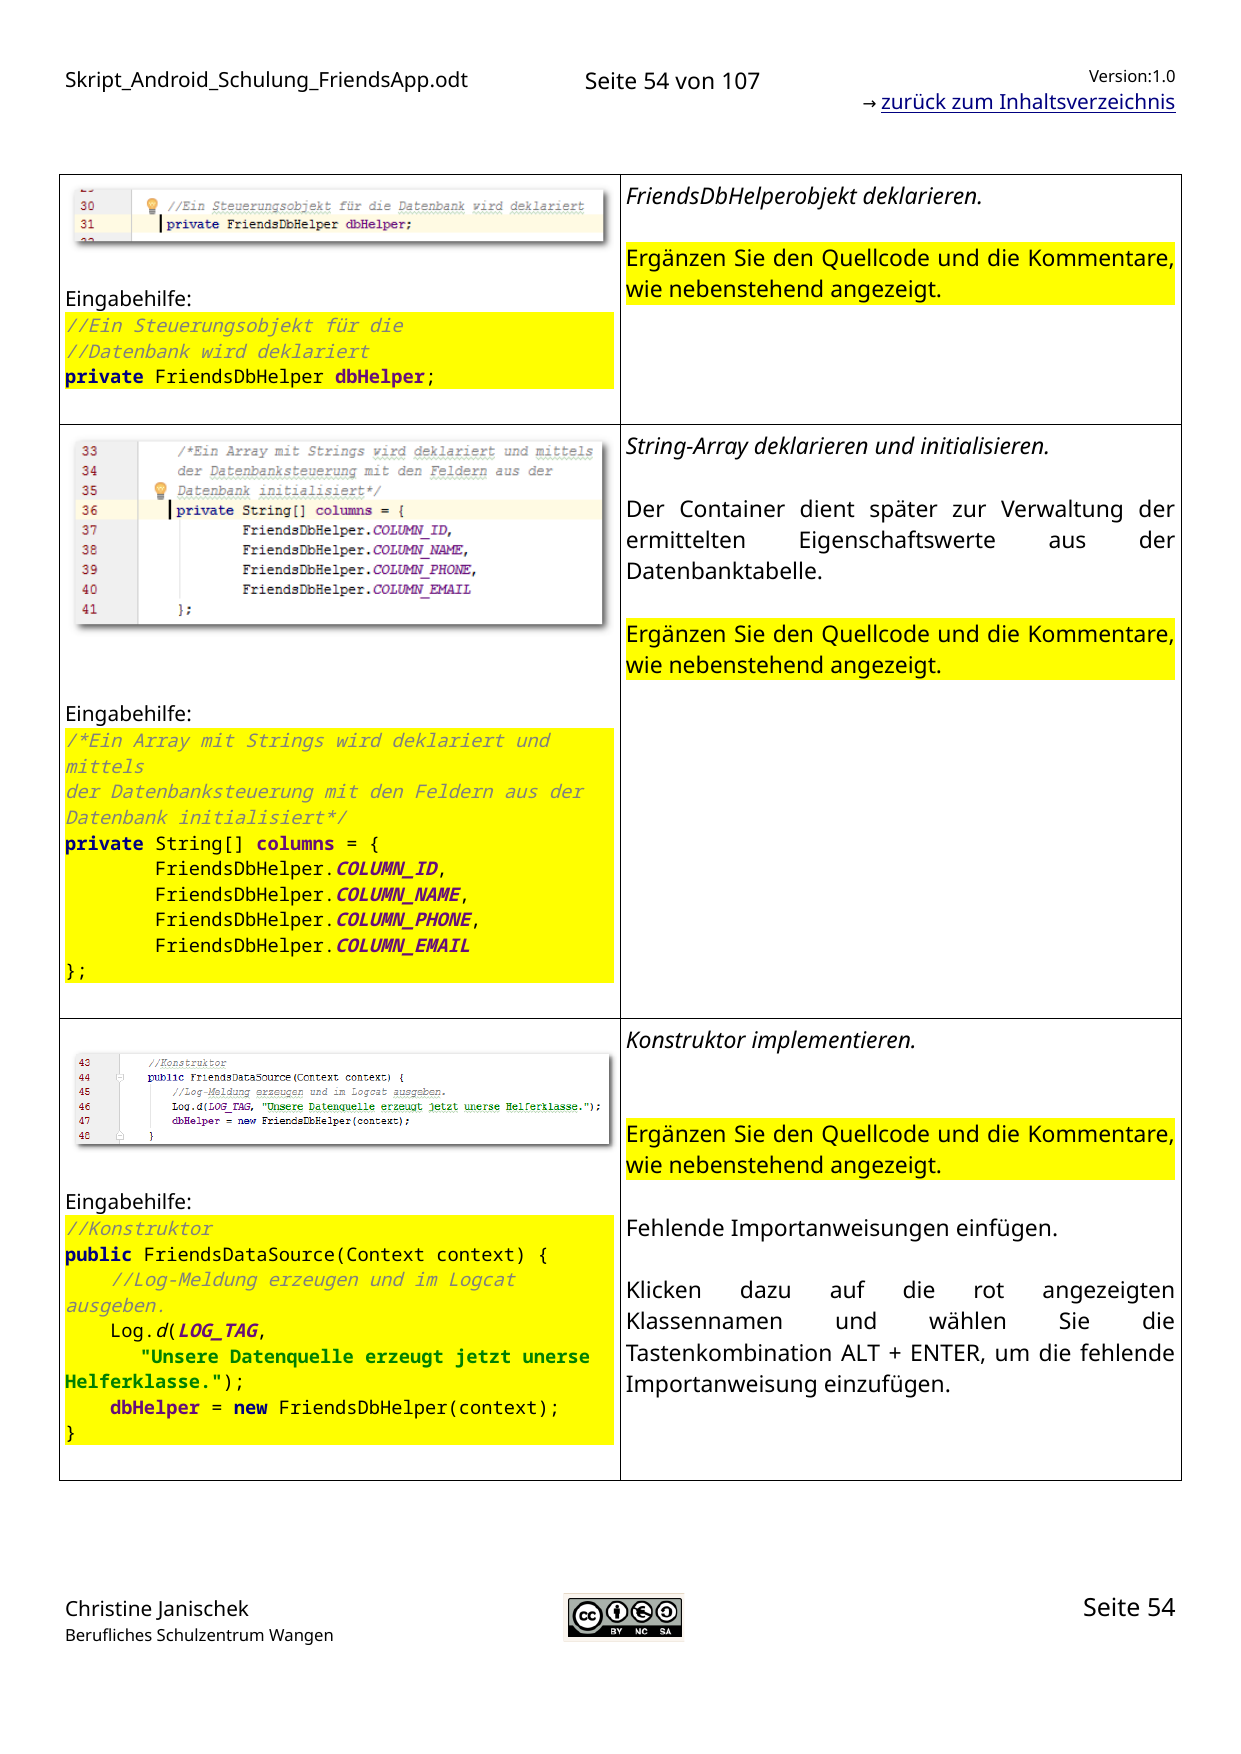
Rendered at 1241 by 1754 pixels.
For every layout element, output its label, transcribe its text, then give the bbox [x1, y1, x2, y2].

picture [563, 1592, 685, 1642]
table_cell String-Array deklarieren und initialisieren. Der Container dient später zur Verwaltung der ermittelten Eigenschaftswerte aus der Datenbanktabelle. Ergänzen Sie den Quellcode und die Kommentare, wie nebenstehend angezeigt. [621, 425, 1181, 1018]
table_cell Eingabehilfe: /*Ein Array mit Strings wird deklariert und mittels der Datenbanksteuerung mit den Feldern aus der Datenbank initialisiert*/ private String[] columns = { FriendsDbHelper.COLUMN_ID, FriendsDbHelper.COLUMN_NAME, FriendsDbHelper.COLUMN_PHONE, FriendsDbHelper.COLUMN_EMAIL }; [60, 425, 620, 1018]
picture [64, 179, 615, 253]
table_cell Eingabehilfe: //Konstruktor public FriendsDataSource(Context context) { //Log-Meldung erzeugen und im Logcat ausgeben. Log.d(LOG_TAG, "Unsere Datenquelle erzeugt jetzt unerse Helferklasse."); dbHelper = new FriendsDbHelper(context); } [60, 1019, 620, 1480]
table_cell Eingabehilfe: //Ein Steuerungsobjekt für die //Datenbank wird deklariert private FriendsDbHelper dbHelper; [60, 175, 620, 424]
table_cell Konstruktor implementieren. Ergänzen Sie den Quellcode und die Kommentare, wie nebenstehend angezeigt. Fehlende Importanweisungen einfügen. Klicken dazu auf die rot angezeigten Klassennamen und wählen Sie die Tastenkombination ALT + ENTER, um die fehlende Importanweisung einzufügen. [621, 1019, 1181, 1480]
picture [64, 430, 615, 637]
picture [67, 1046, 618, 1153]
table_cell FriendsDbHelperobjekt deklarieren. Ergänzen Sie den Quellcode und die Kommentare, wie nebenstehend angezeigt. [621, 175, 1181, 424]
